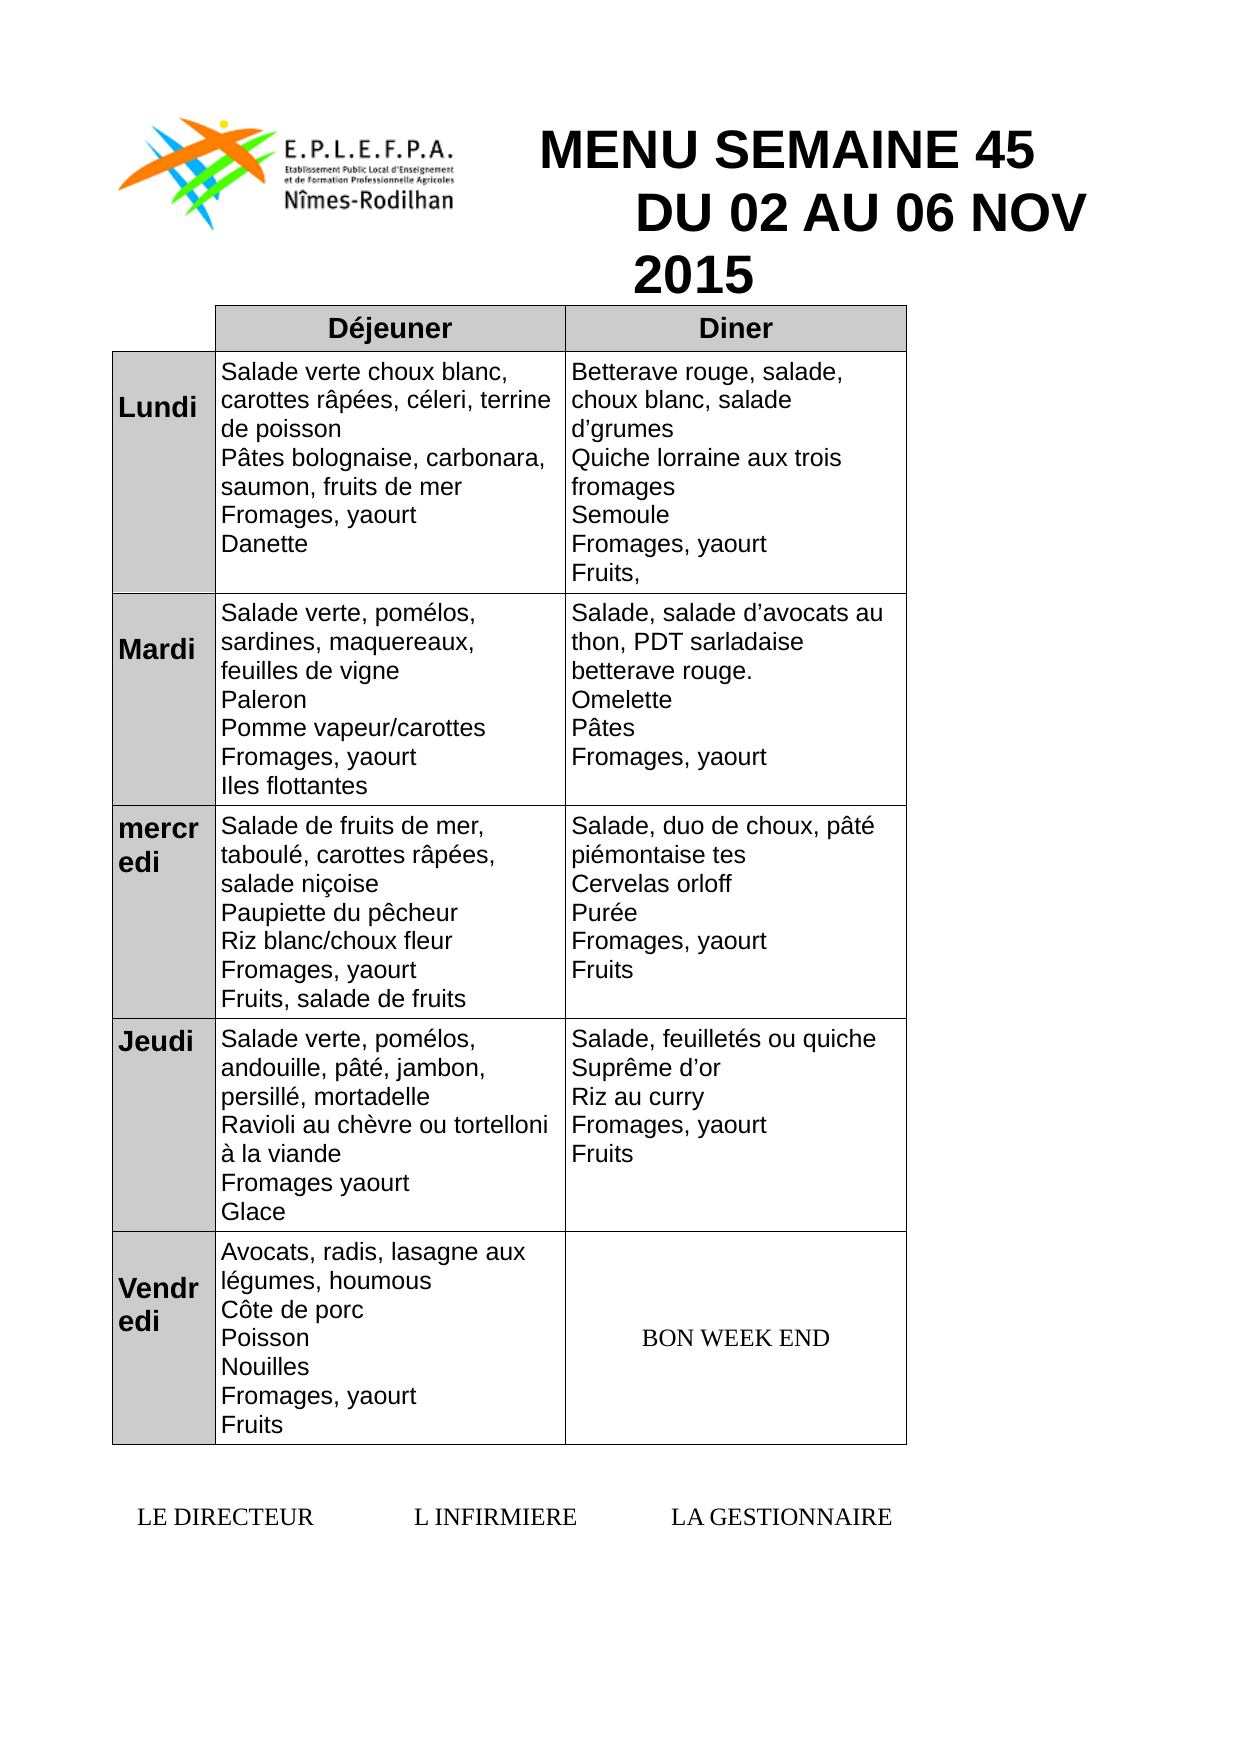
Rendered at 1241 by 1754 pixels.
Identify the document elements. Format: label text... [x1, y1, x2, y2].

table_cell BON WEEK END [566, 1232, 906, 1444]
table_cell Salade, feuilletés ou quiche Suprême d’or Riz au curry Fromages, yaourt Fruits [566, 1019, 906, 1231]
table_cell Salade de fruits de mer, taboulé, carottes râpées, salade niçoise Paupiette du pêcheur Riz blanc/choux fleur Fromages, yaourt Fruits, salade de fruits [216, 806, 565, 1018]
text DU 02 AU 06 NOV 2015 [266, 180, 1122, 305]
table_cell mercredi [113, 806, 215, 1018]
table_cell Mardi [113, 594, 215, 805]
table_cell Betterave rouge, salade, choux blanc, salade d’grumes Quiche lorraine aux trois fromages Semoule Fromages, yaourt Fruits, [566, 352, 906, 592]
table_cell Salade verte choux blanc, carottes râpées, céleri, terrine de poisson Pâtes bolognaise, carbonara, saumon, fruits de mer Fromages, yaourt Danette [216, 352, 565, 592]
table_header [112, 305, 215, 351]
table_cell Lundi [113, 352, 215, 592]
text MENU SEMAINE 45 [454, 118, 1122, 180]
table_cell Salade verte, pomélos, sardines, maquereaux, feuilles de vigne Paleron Pomme vapeur/carottes Fromages, yaourt Iles flottantes [216, 594, 565, 805]
table_cell Jeudi [113, 1019, 215, 1231]
table_header Diner [566, 306, 906, 351]
table_cell Salade verte, pomélos, andouille, pâté, jambon, persillé, mortadelle Ravioli au chèvre ou tortelloni à la viande Fromages yaourt Glace [216, 1019, 565, 1231]
text LE DIRECTEUR L INFIRMIERE LA GESTIONNAIRE [118, 1502, 1122, 1531]
table_cell Salade, salade d’avocats au thon, PDT sarladaise betterave rouge. Omelette Pâtes Fromages, yaourt [566, 594, 906, 805]
picture [118, 118, 454, 231]
table_cell Vendredi [113, 1232, 215, 1444]
table_cell Avocats, radis, lasagne aux légumes, houmous Côte de porc Poisson Nouilles Fromages, yaourt Fruits [216, 1232, 565, 1444]
table_header Déjeuner [216, 306, 565, 351]
table_cell Salade, duo de choux, pâté piémontaise tes Cervelas orloff Purée Fromages, yaourt Fruits [566, 806, 906, 1018]
